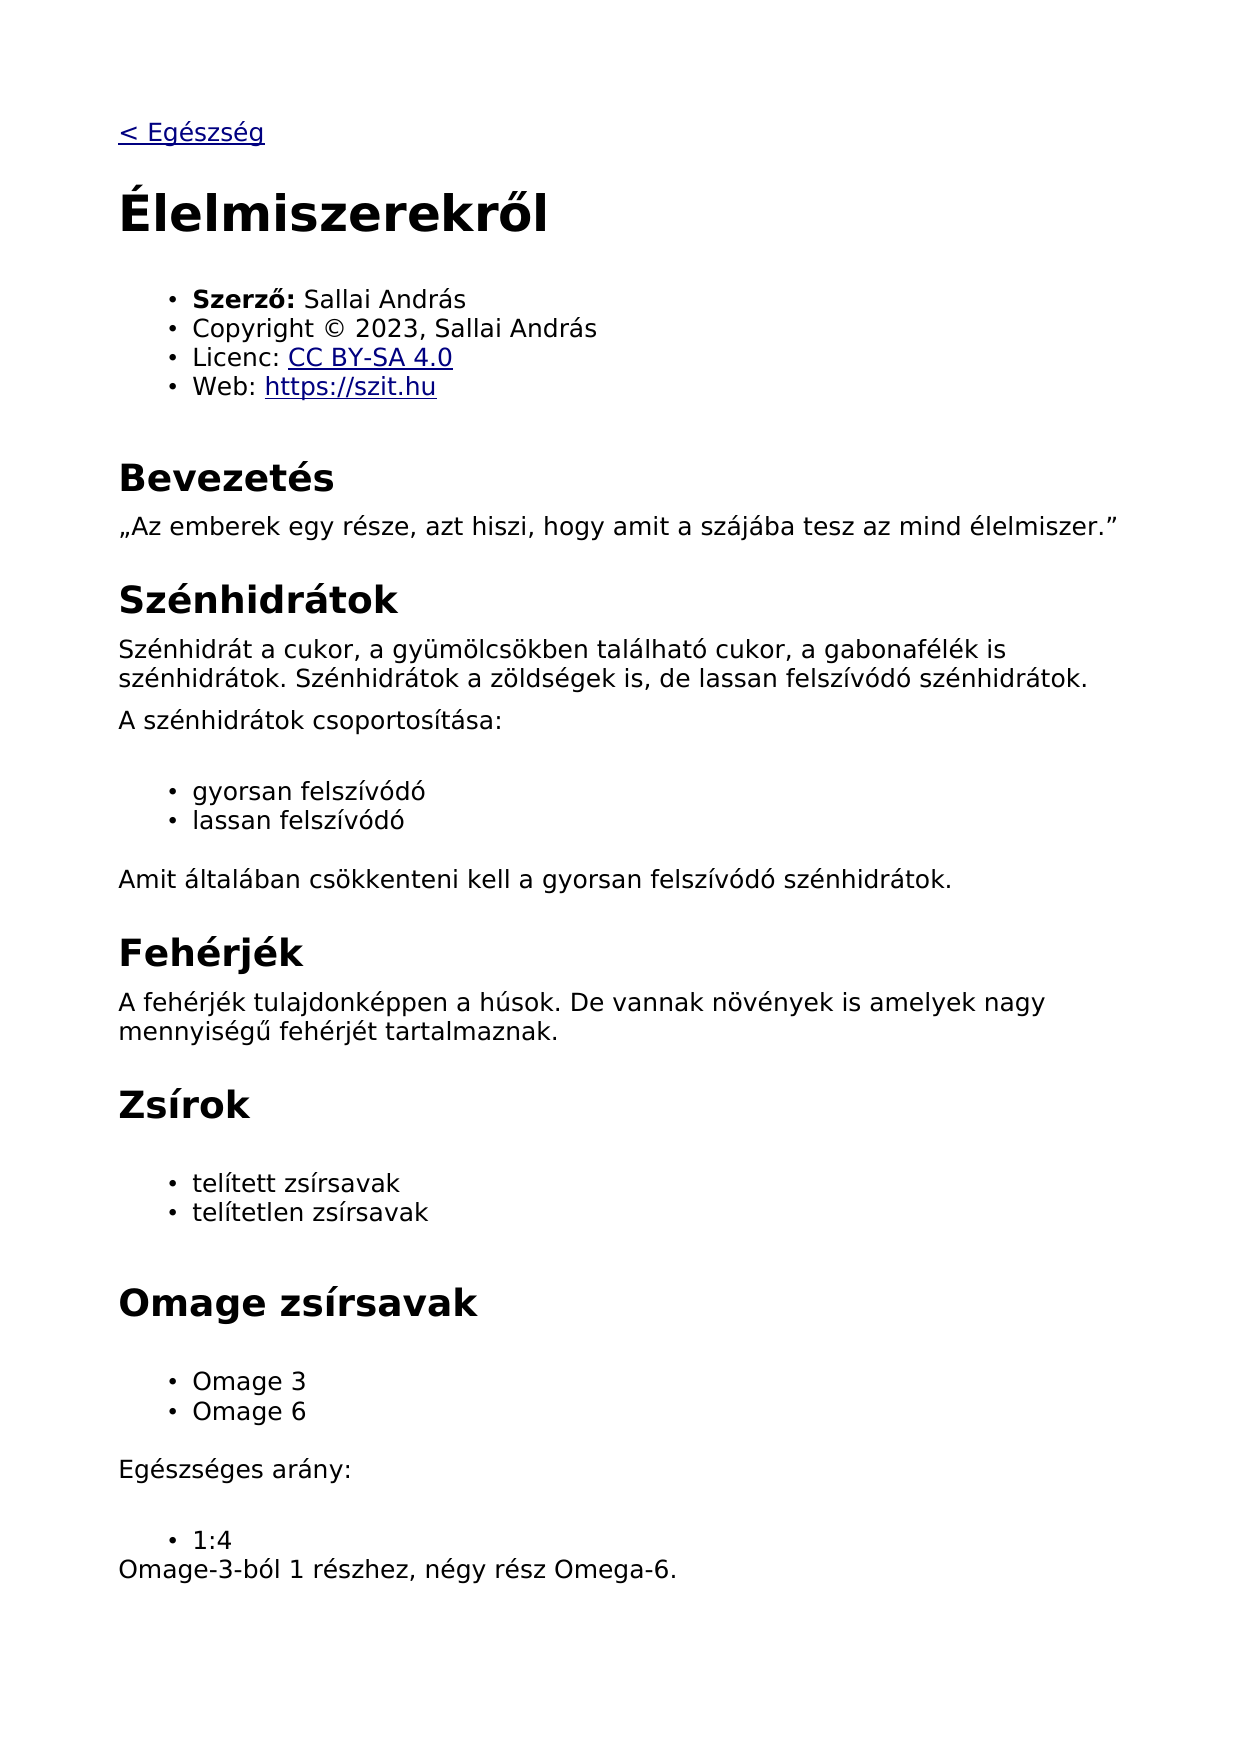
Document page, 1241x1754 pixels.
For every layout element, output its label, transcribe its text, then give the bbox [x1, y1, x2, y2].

list Web: https://szit.hu [177, 372, 1122, 402]
list Omage 3 [177, 1368, 1122, 1397]
list 1:4 [177, 1527, 1122, 1556]
text Szénhidrát a cukor, a gyümölcsökben található cukor, a gabonafélék is szénhidrátok. Szénhidrátok a zöldségek is, de lassan felszívódó szénhidrátok. [118, 635, 1122, 693]
subtitle Zsírok [118, 1083, 1122, 1127]
list Licenc: CC BY-SA 4.0 [177, 343, 1122, 372]
subtitle Fehérjék [118, 932, 1122, 975]
list Szerző: Sallai András [177, 285, 1122, 314]
list Omage 6 [177, 1397, 1122, 1426]
subtitle Élelmiszerekről [118, 185, 1122, 243]
text Amit általában csökkenteni kell a gyorsan felszívódó szénhidrátok. [118, 865, 1122, 894]
text A fehérjék tulajdonképpen a húsok. De vannak növények is amelyek nagy mennyiségű fehérjét tartalmaznak. [118, 988, 1122, 1046]
subtitle Bevezetés [118, 456, 1122, 500]
list gyorsan felszívódó [177, 777, 1122, 806]
text Omage-3-ból 1 részhez, négy rész Omega-6. [118, 1556, 1122, 1585]
list lassan felszívódó [177, 806, 1122, 835]
list Copyright © 2023, Sallai András [177, 314, 1122, 343]
list telítetlen zsírsavak [177, 1198, 1122, 1227]
subtitle Omage zsírsavak [118, 1282, 1122, 1326]
text A szénhidrátok csoportosítása: [118, 706, 1122, 735]
text „Az emberek egy része, azt hiszi, hogy amit a szájába tesz az mind élelmiszer.” [118, 512, 1122, 541]
text Egészséges arány: [118, 1455, 1122, 1484]
list telített zsírsavak [177, 1169, 1122, 1198]
text < Egészség [118, 118, 1122, 147]
subtitle Szénhidrátok [118, 579, 1122, 623]
